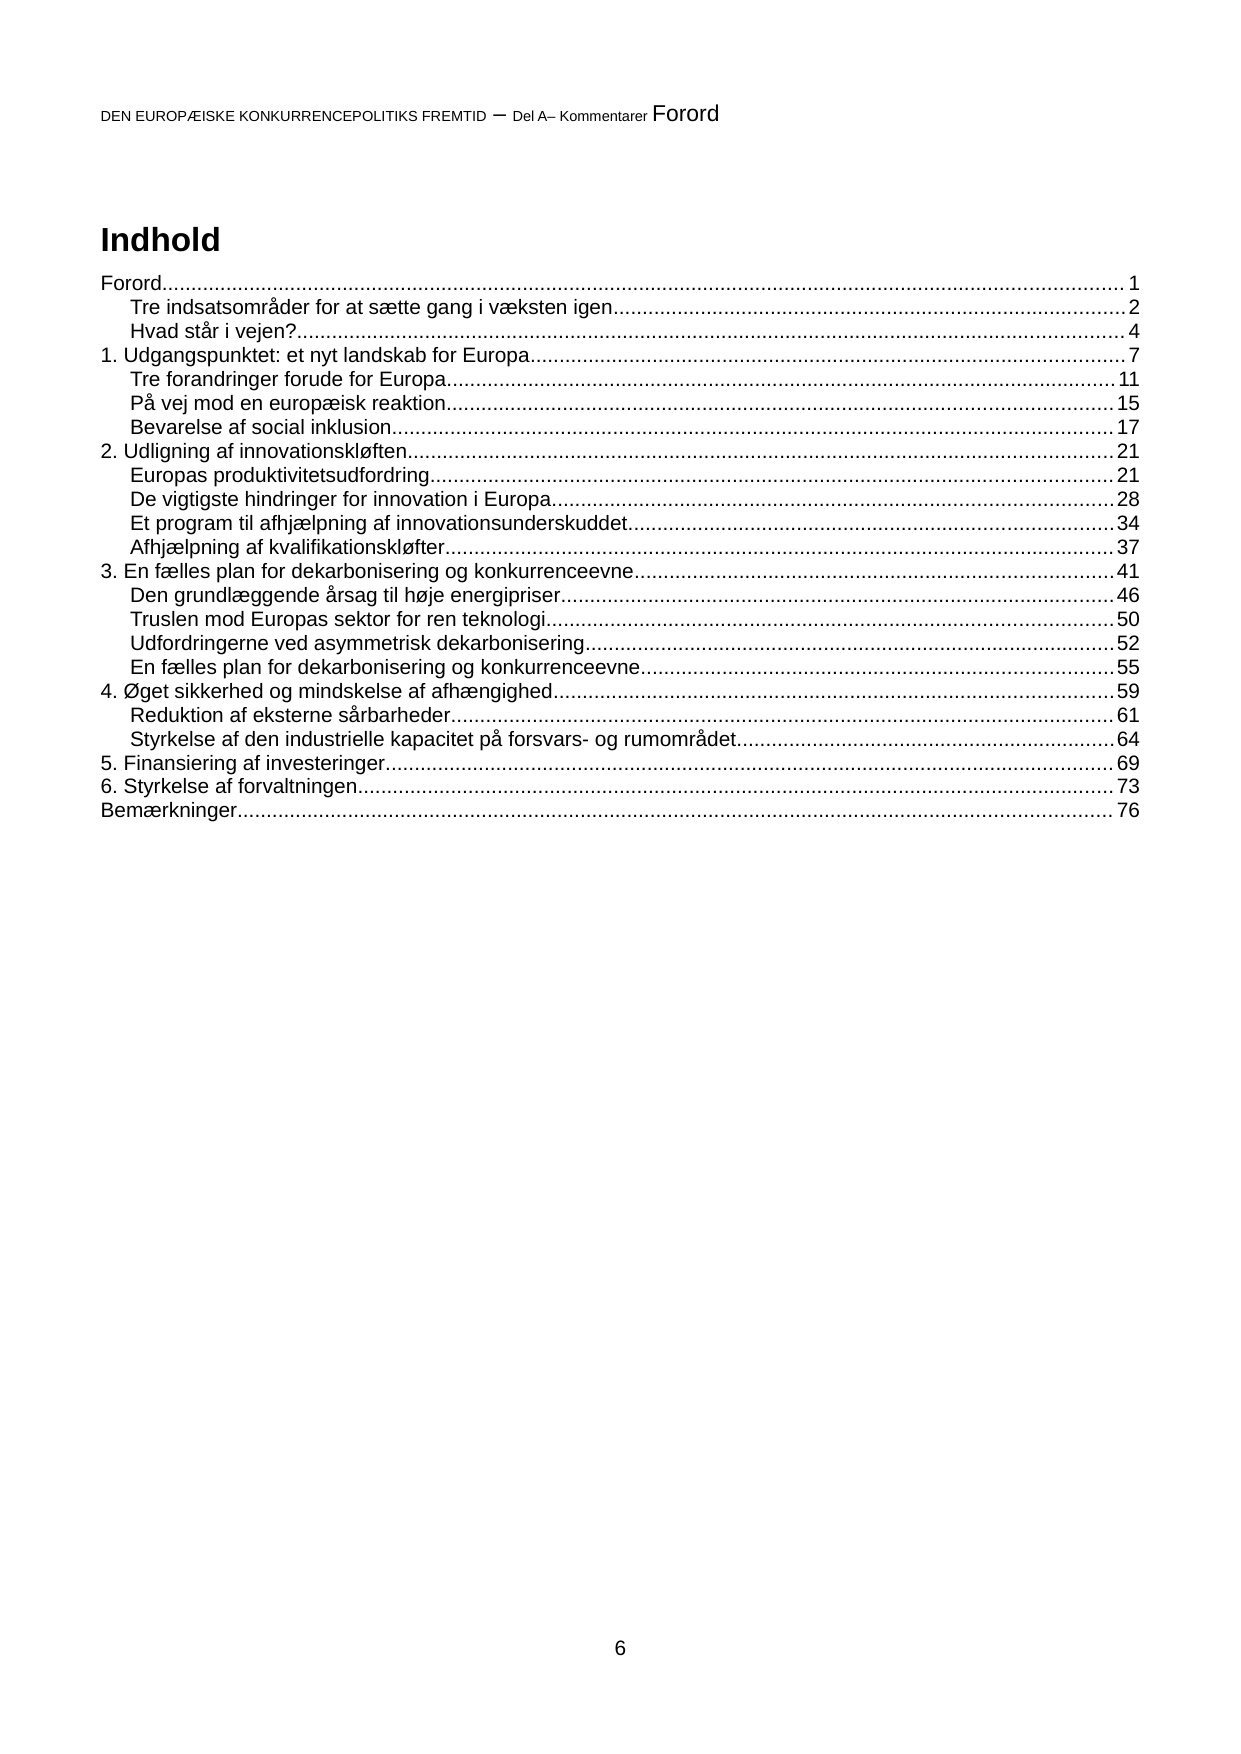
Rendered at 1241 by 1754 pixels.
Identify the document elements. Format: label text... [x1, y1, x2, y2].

text Styrkelse af den industrielle kapacitet på forsvars- og rumområdet 64 [130, 726, 1140, 750]
text De vigtigste hindringer for innovation i Europa 28 [130, 487, 1140, 511]
text Tre indsatsområder for at sætte gang i væksten igen 2 [130, 295, 1140, 319]
text Den grundlæggende årsag til høje energipriser 46 [130, 583, 1140, 607]
text 6. Styrkelse af forvaltningen 73 [100, 774, 1140, 798]
text Reduktion af eksterne sårbarheder 61 [130, 702, 1140, 726]
subtitle Indhold [100, 220, 1140, 259]
text 2. Udligning af innovationskløften 21 [100, 439, 1140, 463]
text 1. Udgangspunktet: et nyt landskab for Europa 7 [100, 343, 1140, 367]
text 3. En fælles plan for dekarbonisering og konkurrenceevne 41 [100, 559, 1140, 583]
text Afhjælpning af kvalifikationskløfter 37 [130, 535, 1140, 559]
text På vej mod en europæisk reaktion 15 [130, 391, 1140, 415]
text Udfordringerne ved asymmetrisk dekarbonisering 52 [130, 631, 1140, 654]
text Europas produktivitetsudfordring 21 [130, 463, 1140, 487]
text Truslen mod Europas sektor for ren teknologi 50 [130, 607, 1140, 631]
text En fælles plan for dekarbonisering og konkurrenceevne 55 [130, 654, 1140, 678]
text Bemærkninger 76 [100, 798, 1140, 822]
text Tre forandringer forude for Europa 11 [130, 367, 1140, 391]
text Forord 1 [100, 271, 1140, 295]
text 5. Finansiering af investeringer 69 [100, 750, 1140, 774]
text Bevarelse af social inklusion 17 [130, 415, 1140, 439]
text Et program til afhjælpning af innovationsunderskuddet 34 [130, 511, 1140, 535]
text 4. Øget sikkerhed og mindskelse af afhængighed 59 [100, 678, 1140, 702]
text Hvad står i vejen? 4 [130, 319, 1140, 343]
